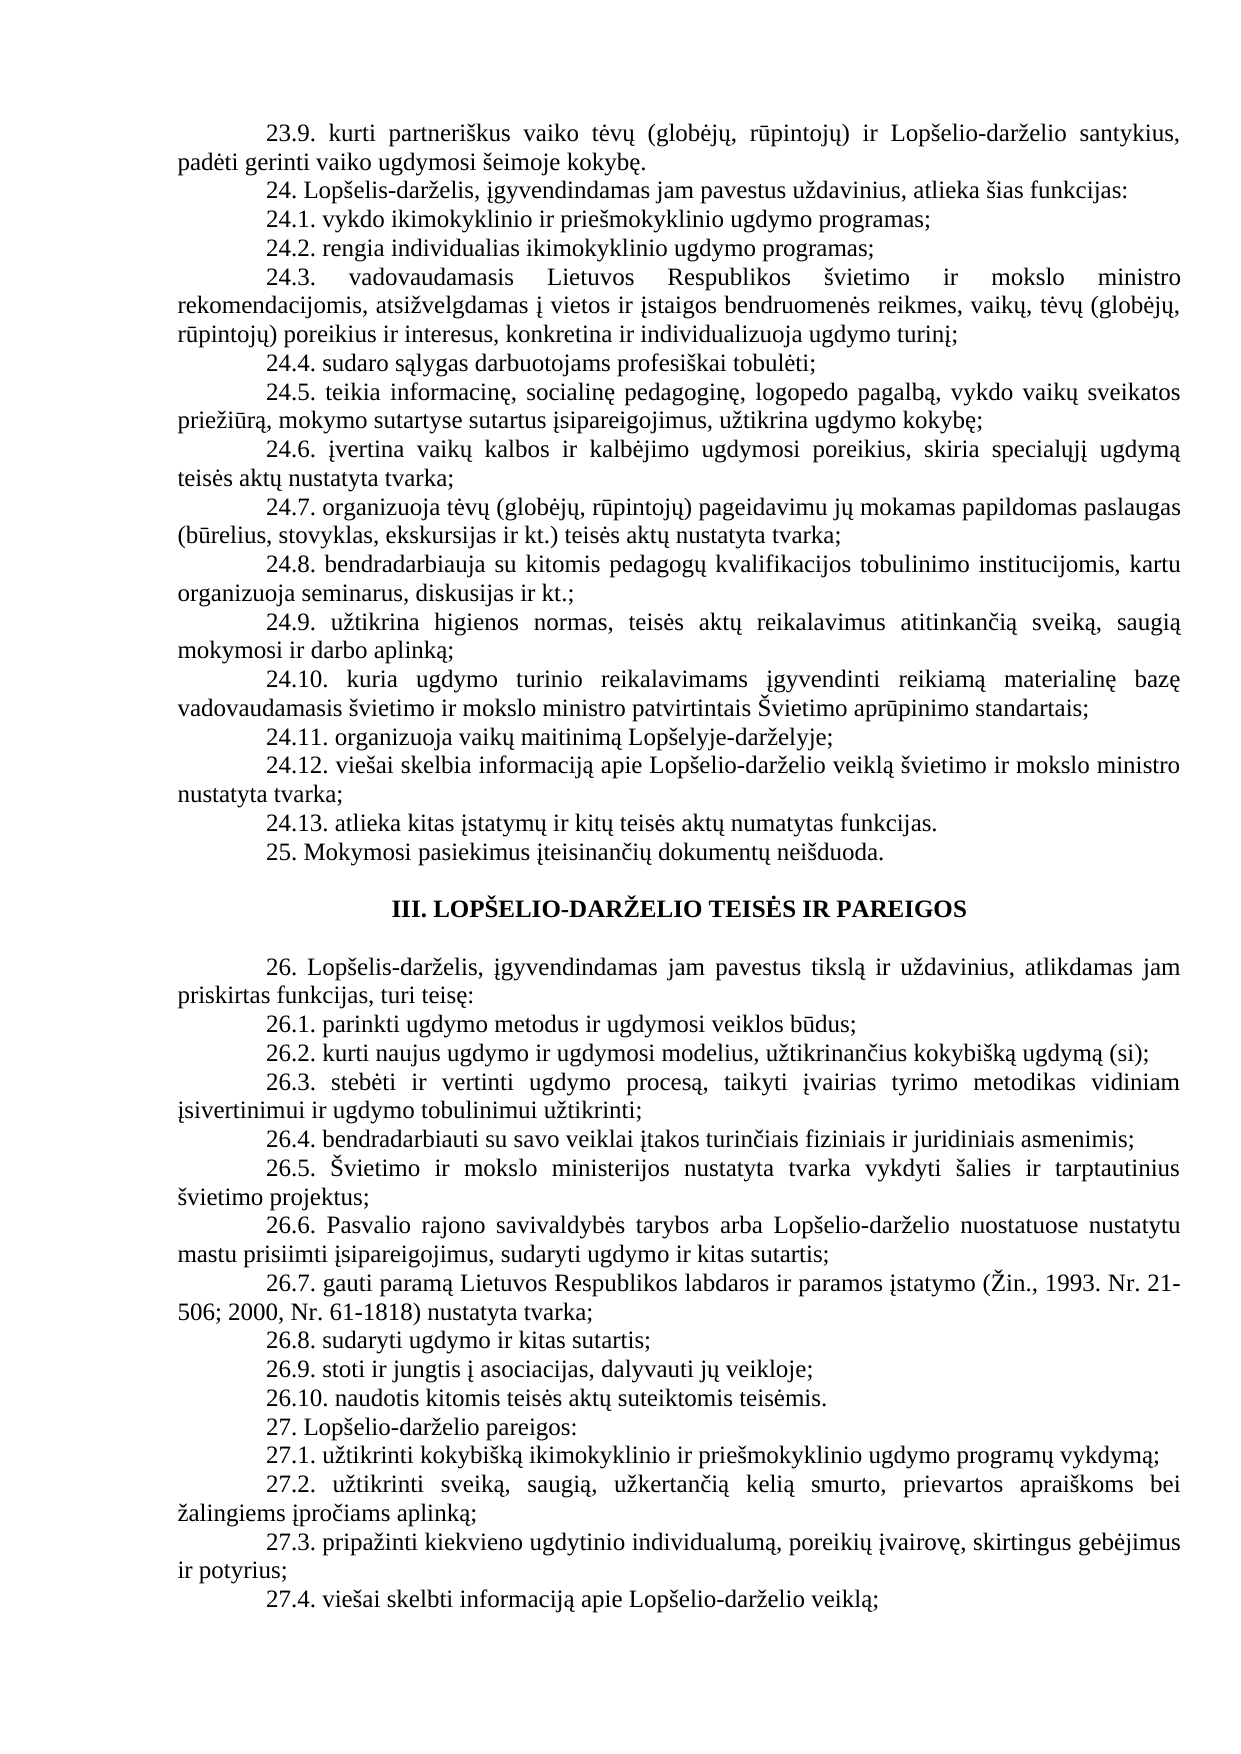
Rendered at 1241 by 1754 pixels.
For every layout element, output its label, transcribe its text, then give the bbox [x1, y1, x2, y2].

text 26.4. bendradarbiauti su savo veiklai įtakos turinčiais fiziniais ir juridiniais asmenimis; [177, 1124, 1181, 1153]
text 27.3. pripažinti kiekvieno ugdytinio individualumą, poreikių įvairovę, skirtingus gebėjimus ir potyrius; [177, 1527, 1181, 1584]
text 26.7. gauti paramą Lietuvos Respublikos labdaros ir paramos įstatymo (Žin., 1993. Nr. 21- 506; 2000, Nr. 61-1818) nustatyta tvarka; [177, 1268, 1181, 1326]
text 24.10. kuria ugdymo turinio reikalavimams įgyvendinti reikiamą materialinę bazę vadovaudamasis švietimo ir mokslo ministro patvirtintais Švietimo aprūpinimo standartais; [177, 664, 1181, 722]
text 24.1. vykdo ikimokyklinio ir priešmokyklinio ugdymo programas; [177, 204, 1181, 233]
text 26.3. stebėti ir vertinti ugdymo procesą, taikyti įvairias tyrimo metodikas vidiniam įsivertinimui ir ugdymo tobulinimui užtikrinti; [177, 1067, 1181, 1124]
text 26. Lopšelis-darželis, įgyvendindamas jam pavestus tikslą ir uždavinius, atlikdamas jam priskirtas funkcijas, turi teisę: [177, 952, 1181, 1009]
text 27.2. užtikrinti sveiką, saugią, užkertančią kelią smurto, prievartos apraiškoms bei žalingiems įpročiams aplinką; [177, 1469, 1181, 1527]
text 24. Lopšelis-darželis, įgyvendindamas jam pavestus uždavinius, atlieka šias funkcijas: [177, 176, 1181, 204]
text 24.5. teikia informacinę, socialinę pedagoginę, logopedo pagalbą, vykdo vaikų sveikatos priežiūrą, mokymo sutartyse sutartus įsipareigojimus, užtikrina ugdymo kokybę; [177, 377, 1181, 434]
text 26.6. Pasvalio rajono savivaldybės tarybos arba Lopšelio-darželio nuostatuose nustatytu mastu prisiimti įsipareigojimus, sudaryti ugdymo ir kitas sutartis; [177, 1211, 1181, 1268]
text 27.1. užtikrinti kokybišką ikimokyklinio ir priešmokyklinio ugdymo programų vykdymą; [177, 1441, 1181, 1469]
text III. LOPŠELIO-DARŽELIO TEISĖS IR PAREIGOS [177, 894, 1181, 923]
text 24.3. vadovaudamasis Lietuvos Respublikos švietimo ir mokslo ministro rekomendacijomis, atsižvelgdamas į vietos ir įstaigos bendruomenės reikmes, vaikų, tėvų (globėjų, rūpintojų) poreikius ir interesus, konkretina ir individualizuoja ugdymo turinį; [177, 262, 1181, 348]
text 24.6. įvertina vaikų kalbos ir kalbėjimo ugdymosi poreikius, skiria specialųjį ugdymą teisės aktų nustatyta tvarka; [177, 434, 1181, 492]
text 26.2. kurti naujus ugdymo ir ugdymosi modelius, užtikrinančius kokybišką ugdymą (si); [177, 1038, 1181, 1067]
text 24.12. viešai skelbia informaciją apie Lopšelio-darželio veiklą švietimo ir mokslo ministro nustatyta tvarka; [177, 751, 1181, 808]
text 23.9. kurti partneriškus vaiko tėvų (globėjų, rūpintojų) ir Lopšelio-darželio santykius, padėti gerinti vaiko ugdymosi šeimoje kokybę. [177, 118, 1181, 176]
text 24.7. organizuoja tėvų (globėjų, rūpintojų) pageidavimu jų mokamas papildomas paslaugas (būrelius, stovyklas, ekskursijas ir kt.) teisės aktų nustatyta tvarka; [177, 492, 1181, 549]
text 24.9. užtikrina higienos normas, teisės aktų reikalavimus atitinkančią sveiką, saugią mokymosi ir darbo aplinką; [177, 607, 1181, 664]
text 27.4. viešai skelbti informaciją apie Lopšelio-darželio veiklą; [177, 1584, 1181, 1613]
text 24.2. rengia individualias ikimokyklinio ugdymo programas; [177, 233, 1181, 262]
text 26.1. parinkti ugdymo metodus ir ugdymosi veiklos būdus; [177, 1009, 1181, 1038]
text 26.10. naudotis kitomis teisės aktų suteiktomis teisėmis. [177, 1383, 1181, 1412]
text 24.13. atlieka kitas įstatymų ir kitų teisės aktų numatytas funkcijas. [177, 808, 1181, 837]
text 24.11. organizuoja vaikų maitinimą Lopšelyje-darželyje; [177, 722, 1181, 751]
text 24.8. bendradarbiauja su kitomis pedagogų kvalifikacijos tobulinimo institucijomis, kartu organizuoja seminarus, diskusijas ir kt.; [177, 549, 1181, 607]
text 26.9. stoti ir jungtis į asociacijas, dalyvauti jų veikloje; [177, 1354, 1181, 1383]
text 24.4. sudaro sąlygas darbuotojams profesiškai tobulėti; [177, 348, 1181, 377]
text 25. Mokymosi pasiekimus įteisinančių dokumentų neišduoda. [177, 837, 1181, 866]
text 27. Lopšelio-darželio pareigos: [177, 1412, 1181, 1441]
text 26.8. sudaryti ugdymo ir kitas sutartis; [177, 1326, 1181, 1354]
text 26.5. Švietimo ir mokslo ministerijos nustatyta tvarka vykdyti šalies ir tarptautinius švietimo projektus; [177, 1153, 1181, 1211]
